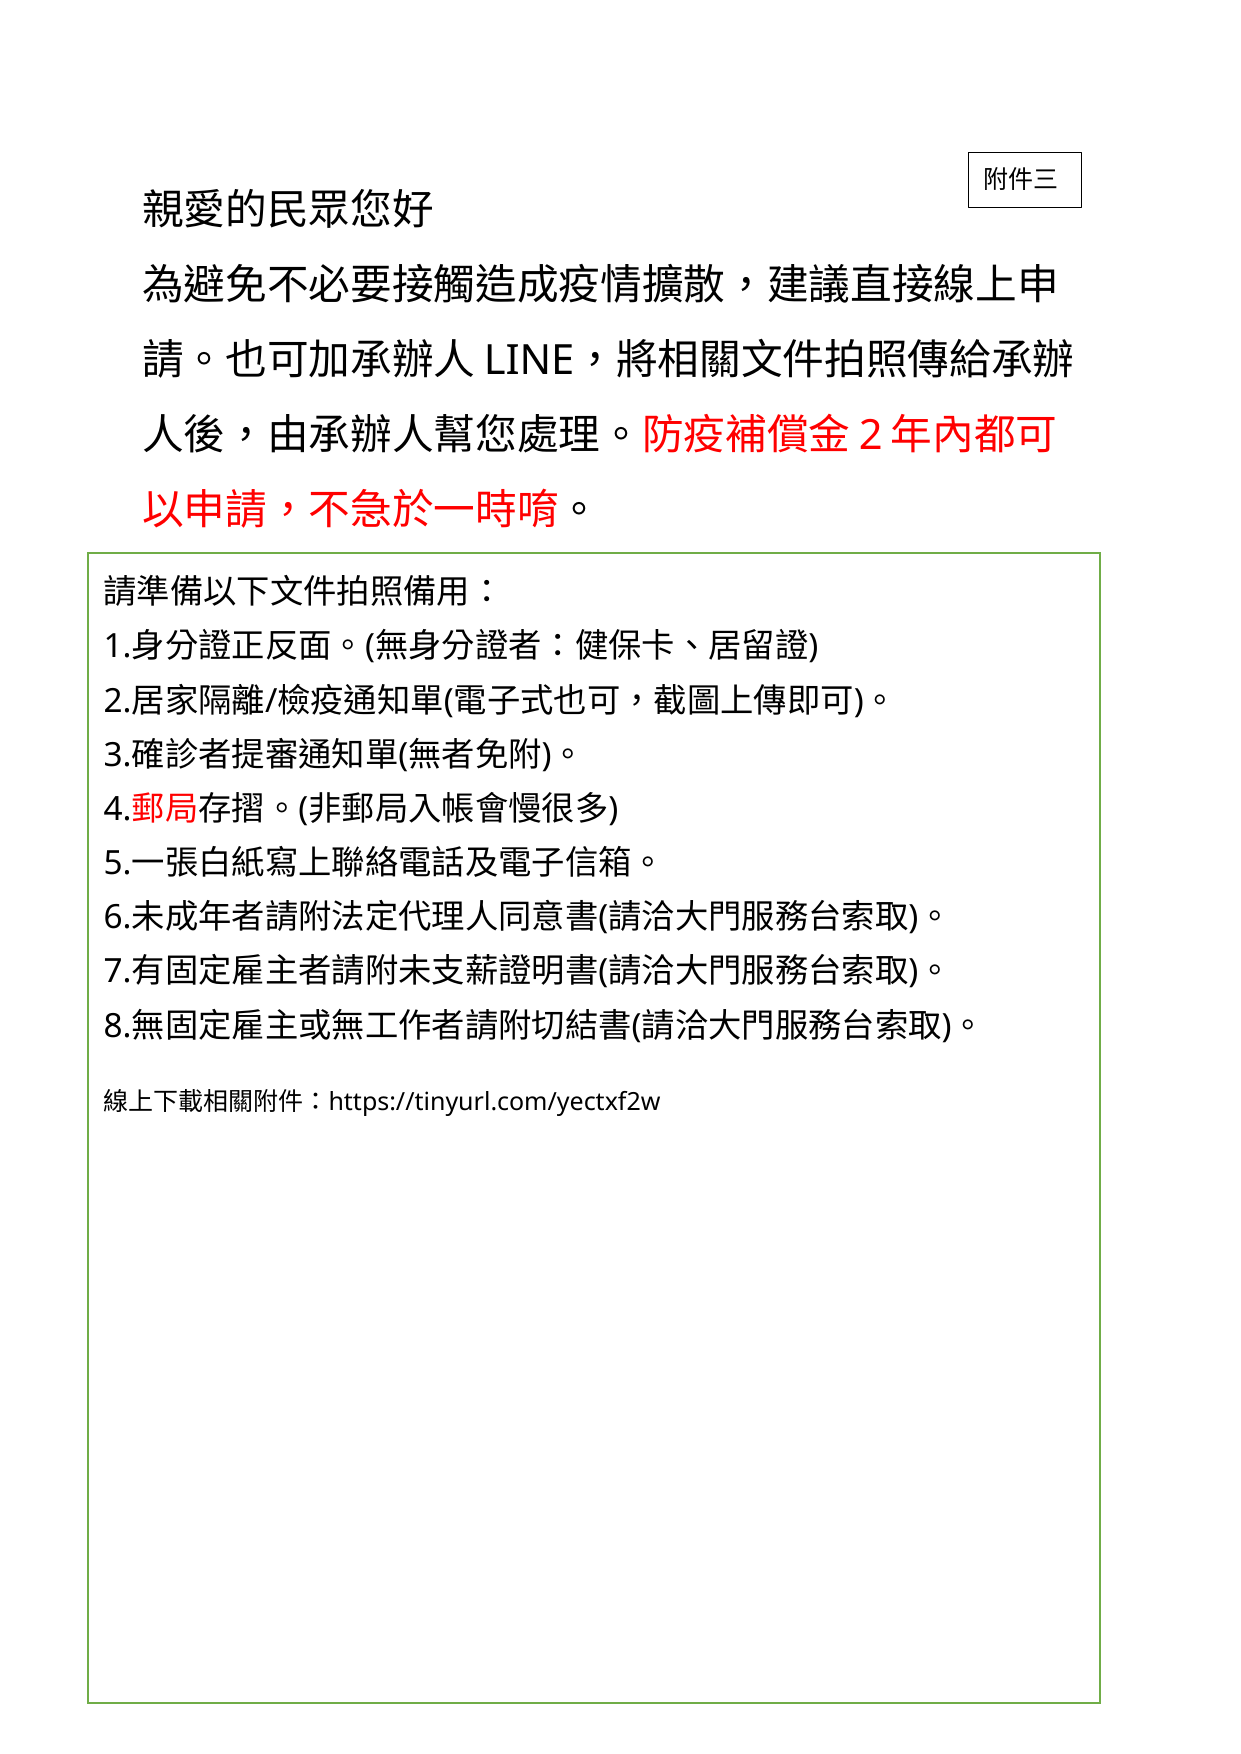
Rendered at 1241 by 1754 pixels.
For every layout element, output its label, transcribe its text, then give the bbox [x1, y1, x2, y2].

text 1.身分證正反面。(無身分證者：健保卡、居留證) [103, 614, 1085, 669]
text 附件三 [983, 160, 1067, 196]
text 2.居家隔離/檢疫通知單(電子式也可，截圖上傳即可)。 [103, 669, 1085, 723]
text 8.無固定雇主或無工作者請附切結書(請洽大門服務台索取)。 [103, 994, 1085, 1048]
text 7.有固定雇主者請附未支薪證明書(請洽大門服務台索取)。 [103, 939, 1085, 994]
text 5.一張白紙寫上聯絡電話及電子信箱。 [103, 831, 1085, 885]
text 線上下載相關附件：https://tinyurl.com/yectxf2w [103, 1082, 1085, 1118]
text 6.未成年者請附法定代理人同意書(請洽大門服務台索取)。 [103, 885, 1085, 939]
text 親愛的民眾您好 [142, 162, 1098, 237]
text 3.確診者提審通知單(無者免附)。 [103, 723, 1085, 777]
text 為避免不必要接觸造成疫情擴散，建議直接線上申請。也可加承辦人LINE，將相關文件拍照傳給承辦人後，由承辦人幫您處理。防疫補償金2年內都可以申請，不急於一時唷。 [142, 237, 1098, 537]
text 請準備以下文件拍照備用： [103, 560, 1085, 614]
text 4.郵局存摺。(非郵局入帳會慢很多) [103, 777, 1085, 831]
